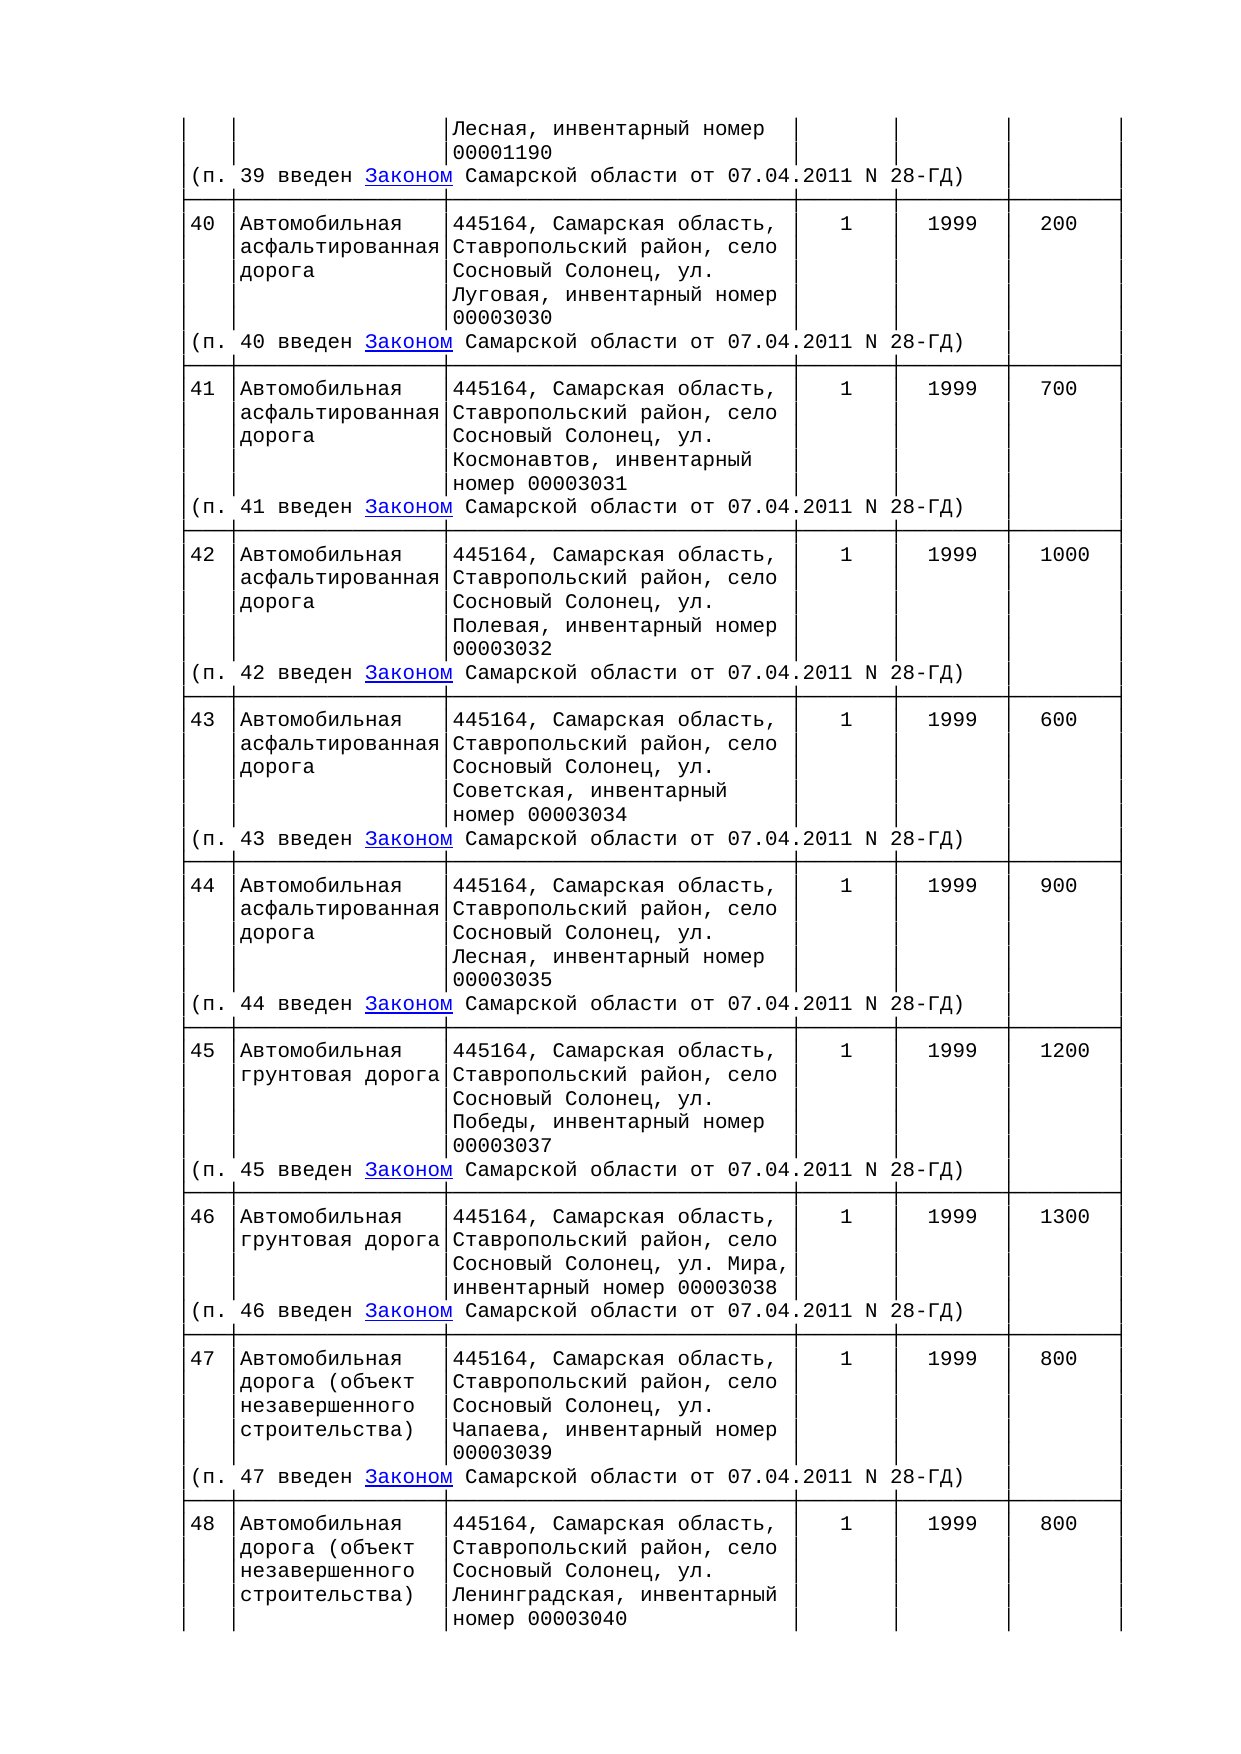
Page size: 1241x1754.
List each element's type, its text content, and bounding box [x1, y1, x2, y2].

text │ │ │00003037 │ │ │ │ [447, 1135, 796, 1158]
text │ │ │номер 00003034 │ │ │ │ [1009, 804, 1121, 827]
text │ │ │00003037 │ │ │ │ [797, 1135, 896, 1158]
text │ │ │00001190 │ │ │ │ [1122, 142, 1152, 165]
text │(п. 40 введен Законом Самарской области от 07.04.2011 N 28-ГД) │ │ [1009, 331, 1121, 354]
text │ │ │00001190 │ │ │ │ [1009, 142, 1121, 165]
text │ │ │00003035 │ │ │ │ [177, 969, 1152, 993]
text │ │ │номер 00003040 │ │ │ │ [1122, 1608, 1152, 1631]
text ├───┼────────────────┼───────────────────────────┼───────┼────────┼────────┤ [447, 686, 796, 696]
text │ │ │Лесная, инвентарный номер │ │ │ │ [184, 946, 233, 969]
text │ │незавершенного │Сосновый Солонец, ул. │ │ │ │ [177, 1395, 1152, 1419]
text ├───┼────────────────┼───────────────────────────┼───────┼────────┼────────┤ [447, 697, 796, 709]
text │ │ │Луговая, инвентарный номер │ │ │ │ [234, 284, 446, 307]
text │ │ │Лесная, инвентарный номер │ │ │ │ [1009, 946, 1121, 969]
text │ │ │номер 00003031 │ │ │ │ [897, 473, 1008, 496]
text │ │дорога │Сосновый Солонец, ул. │ │ │ │ [177, 426, 1152, 449]
text ├───┼────────────────┼───────────────────────────┼───────┼────────┼────────┤ [177, 1182, 1152, 1206]
text │ │грунтовая дорога│Ставропольский район, село │ │ │ │ [177, 1064, 1152, 1088]
text ├───┼────────────────┼───────────────────────────┼───────┼────────┼────────┤ [177, 520, 1152, 544]
text │ │ │номер 00003034 │ │ │ │ [184, 804, 233, 827]
text │40 │Автомобильная │445164, Самарская область, │ 1 │ 1999 │ 200 │ [1009, 213, 1121, 236]
text ├───┼────────────────┼───────────────────────────┼───────┼────────┼────────┤ [177, 1324, 1152, 1348]
text │ │ │00001190 │ │ │ │ [897, 142, 1008, 165]
text │ │дорога (объект │Ставропольский район, село │ │ │ │ [897, 1537, 1008, 1561]
text │ │ │номер 00003040 │ │ │ │ [897, 1608, 1008, 1631]
text │ │ │Полевая, инвентарный номер │ │ │ │ [1009, 615, 1121, 638]
text │ │ │00003030 │ │ │ │ [177, 307, 1152, 331]
text │ │ │номер 00003031 │ │ │ │ [234, 473, 446, 496]
text │ │асфальтированная│Ставропольский район, село │ │ │ │ [177, 567, 1152, 591]
text │(п. 42 введен Законом Самарской области от 07.04.2011 N 28-ГД) │ │ [177, 662, 1152, 686]
text │(п. 40 введен Законом Самарской области от 07.04.2011 N 28-ГД) │ │ [184, 331, 1008, 354]
text │43 │Автомобильная │445164, Самарская область, │ 1 │ 1999 │ 600 │ [177, 709, 1152, 733]
text │42 │Автомобильная │445164, Самарская область, │ 1 │ 1999 │ 1000 │ [897, 544, 1008, 567]
text │ │ │номер 00003031 │ │ │ │ [184, 473, 233, 496]
text │ │асфальтированная│Ставропольский район, село │ │ │ │ [447, 733, 796, 757]
text │ │дорога │Сосновый Солонец, ул. │ │ │ │ [177, 757, 1152, 780]
text ├───┼────────────────┼───────────────────────────┼───────┼────────┼────────┤ [234, 697, 446, 709]
text │ │дорога (объект │Ставропольский район, село │ │ │ │ [234, 1537, 446, 1561]
text │ │ │Полевая, инвентарный номер │ │ │ │ [447, 615, 796, 638]
text │ │ │номер 00003034 │ │ │ │ [797, 804, 896, 827]
text │ │ │номер 00003031 │ │ │ │ [1009, 473, 1121, 496]
text │ │строительства) │Ленинградская, инвентарный │ │ │ │ [177, 1584, 1152, 1608]
text │ │ │Сосновый Солонец, ул. │ │ │ │ [797, 1088, 896, 1111]
text │ │строительства) │Чапаева, инвентарный номер │ │ │ │ [447, 1419, 796, 1442]
text │ │ │номер 00003040 │ │ │ │ [234, 1608, 446, 1631]
text │(п. 47 введен Законом Самарской области от 07.04.2011 N 28-ГД) │ │ [184, 1466, 1008, 1489]
text │ │ │Луговая, инвентарный номер │ │ │ │ [184, 284, 233, 307]
text │48 │Автомобильная │445164, Самарская область, │ 1 │ 1999 │ 800 │ [177, 1513, 1152, 1537]
text │42 │Автомобильная │445164, Самарская область, │ 1 │ 1999 │ 1000 │ [447, 544, 796, 567]
text │(п. 45 введен Законом Самарской области от 07.04.2011 N 28-ГД) │ │ [177, 1158, 1152, 1182]
text │ │дорога (объект │Ставропольский район, село │ │ │ │ [797, 1537, 896, 1561]
text │ │ │Полевая, инвентарный номер │ │ │ │ [897, 615, 1008, 638]
text │ │дорога │Сосновый Солонец, ул. │ │ │ │ [177, 922, 1152, 946]
text │ │ │Сосновый Солонец, ул. │ │ │ │ [184, 1088, 233, 1111]
text ├───┼────────────────┼───────────────────────────┼───────┼────────┼────────┤ [177, 354, 1152, 378]
text │ │асфальтированная│Ставропольский район, село │ │ │ │ [1009, 733, 1121, 757]
text │ │ │Лесная, инвентарный номер │ │ │ │ [897, 946, 1008, 969]
text │ │ │Луговая, инвентарный номер │ │ │ │ [797, 284, 896, 307]
text │47 │Автомобильная │445164, Самарская область, │ 1 │ 1999 │ 800 │ [897, 1348, 1008, 1371]
text │ │дорога │Сосновый Солонец, ул. │ │ │ │ [177, 591, 1152, 615]
text │47 │Автомобильная │445164, Самарская область, │ 1 │ 1999 │ 800 │ [447, 1348, 796, 1371]
text │ │ │Лесная, инвентарный номер │ │ │ │ [234, 946, 446, 969]
text │ │ │00003037 │ │ │ │ [184, 1135, 233, 1158]
text │40 │Автомобильная │445164, Самарская область, │ 1 │ 1999 │ 200 │ [447, 213, 796, 236]
text │ │ │00003037 │ │ │ │ [1122, 1135, 1152, 1158]
text │ │ │номер 00003040 │ │ │ │ [797, 1608, 896, 1631]
text │41 │Автомобильная │445164, Самарская область, │ 1 │ 1999 │ 700 │ [177, 378, 1152, 402]
text │ │ │Космонавтов, инвентарный │ │ │ │ [177, 449, 1152, 473]
text │44 │Автомобильная │445164, Самарская область, │ 1 │ 1999 │ 900 │ [897, 875, 1008, 898]
text │ │ │00001190 │ │ │ │ [234, 142, 446, 165]
text │ │ │Полевая, инвентарный номер │ │ │ │ [797, 615, 896, 638]
text │ │ │инвентарный номер 00003038 │ │ │ │ [447, 1277, 796, 1300]
text │44 │Автомобильная │445164, Самарская область, │ 1 │ 1999 │ 900 │ [447, 875, 796, 898]
text │ │ │Полевая, инвентарный номер │ │ │ │ [234, 615, 446, 638]
text │ │незавершенного │Сосновый Солонец, ул. │ │ │ │ [177, 1561, 1152, 1584]
text │ │ │Победы, инвентарный номер │ │ │ │ [177, 1111, 1152, 1135]
text │ │ │00001190 │ │ │ │ [184, 142, 233, 165]
text │46 │Автомобильная │445164, Самарская область, │ 1 │ 1999 │ 1300 │ [234, 1206, 446, 1229]
text │42 │Автомобильная │445164, Самарская область, │ 1 │ 1999 │ 1000 │ [1009, 544, 1121, 567]
text │ │ │Сосновый Солонец, ул. Мира,│ │ │ │ [177, 1253, 1152, 1277]
text │ │ │Лесная, инвентарный номер │ │ │ │ [797, 946, 896, 969]
text │(п. 41 введен Законом Самарской области от 07.04.2011 N 28-ГД) │ │ [177, 496, 1152, 520]
text │ │ │номер 00003040 │ │ │ │ [1009, 1608, 1121, 1631]
text │46 │Автомобильная │445164, Самарская область, │ 1 │ 1999 │ 1300 │ [1009, 1206, 1121, 1229]
text │ │ │номер 00003034 │ │ │ │ [447, 804, 796, 827]
text │ │ │00003037 │ │ │ │ [897, 1135, 1008, 1158]
text │(п. 39 введен Законом Самарской области от 07.04.2011 N 28-ГД) │ │ [177, 165, 1152, 189]
text │47 │Автомобильная │445164, Самарская область, │ 1 │ 1999 │ 800 │ [1009, 1348, 1121, 1371]
text │ │строительства) │Чапаева, инвентарный номер │ │ │ │ [797, 1419, 896, 1442]
text ├───┼────────────────┼───────────────────────────┼───────┼────────┼────────┤ [177, 1489, 1152, 1513]
text │44 │Автомобильная │445164, Самарская область, │ 1 │ 1999 │ 900 │ [1009, 875, 1121, 898]
text │ │ │Луговая, инвентарный номер │ │ │ │ [897, 284, 1008, 307]
text │45 │Автомобильная │445164, Самарская область, │ 1 │ 1999 │ 1200 │ [177, 1040, 1152, 1064]
text │ │ │номер 00003034 │ │ │ │ [897, 804, 1008, 827]
text │ │ │00003039 │ │ │ │ [177, 1442, 1152, 1466]
text │ │асфальтированная│Ставропольский район, село │ │ │ │ [177, 236, 1152, 260]
text │ │асфальтированная│Ставропольский район, село │ │ │ │ [1009, 402, 1121, 426]
text │ │дорога │Сосновый Солонец, ул. │ │ │ │ [177, 260, 1152, 284]
text │ │асфальтированная│Ставропольский район, село │ │ │ │ [234, 733, 446, 757]
text │ │ │инвентарный номер 00003038 │ │ │ │ [184, 1277, 233, 1300]
text │42 │Автомобильная │445164, Самарская область, │ 1 │ 1999 │ 1000 │ [797, 544, 896, 567]
text ├───┼────────────────┼───────────────────────────┼───────┼────────┼────────┤ [234, 1017, 446, 1027]
text │ │ │инвентарный номер 00003038 │ │ │ │ [797, 1277, 896, 1300]
text │46 │Автомобильная │445164, Самарская область, │ 1 │ 1999 │ 1300 │ [797, 1206, 896, 1229]
text │ │ │00003037 │ │ │ │ [234, 1135, 446, 1158]
text ├───┼────────────────┼───────────────────────────┼───────┼────────┼────────┤ [447, 1017, 796, 1027]
text │ │дорога (объект │Ставропольский район, село │ │ │ │ [447, 1537, 796, 1561]
text │ │ │Лесная, инвентарный номер │ │ │ │ [447, 946, 796, 969]
text │40 │Автомобильная │445164, Самарская область, │ 1 │ 1999 │ 200 │ [797, 213, 896, 236]
text │ │ │инвентарный номер 00003038 │ │ │ │ [234, 1277, 446, 1300]
text │ │ │номер 00003034 │ │ │ │ [234, 804, 446, 827]
text │47 │Автомобильная │445164, Самарская область, │ 1 │ 1999 │ 800 │ [797, 1348, 896, 1371]
text │ │строительства) │Чапаева, инвентарный номер │ │ │ │ [184, 1419, 233, 1442]
text │(п. 43 введен Законом Самарской области от 07.04.2011 N 28-ГД) │ │ [177, 827, 1152, 851]
text ├───┼────────────────┼───────────────────────────┼───────┼────────┼────────┤ [447, 1028, 796, 1040]
text │46 │Автомобильная │445164, Самарская область, │ 1 │ 1999 │ 1300 │ [447, 1206, 796, 1229]
text │ │ │Лесная, инвентарный номер │ │ │ │ [177, 118, 1152, 142]
text │ │ │00003032 │ │ │ │ [177, 638, 1152, 662]
text │40 │Автомобильная │445164, Самарская область, │ 1 │ 1999 │ 200 │ [897, 213, 1008, 236]
text │ │дорога (объект │Ставропольский район, село │ │ │ │ [1009, 1537, 1121, 1561]
text ├───┼────────────────┼───────────────────────────┼───────┼────────┼────────┤ [234, 1028, 446, 1040]
text │ │ │номер 00003031 │ │ │ │ [447, 473, 796, 496]
text ├───┼────────────────┼───────────────────────────┼───────┼────────┼────────┤ [177, 189, 1152, 213]
text │ │ │номер 00003034 │ │ │ │ [1122, 804, 1152, 827]
text │(п. 46 введен Законом Самарской области от 07.04.2011 N 28-ГД) │ │ [177, 1300, 1152, 1324]
text │ │ │Полевая, инвентарный номер │ │ │ │ [184, 615, 233, 638]
text │ │ │инвентарный номер 00003038 │ │ │ │ [897, 1277, 1008, 1300]
text │ │ │Луговая, инвентарный номер │ │ │ │ [447, 284, 796, 307]
text │(п. 44 введен Законом Самарской области от 07.04.2011 N 28-ГД) │ │ [177, 993, 1152, 1017]
text │ │ │Советская, инвентарный │ │ │ │ [177, 780, 1152, 804]
text ├───┼────────────────┼───────────────────────────┼───────┼────────┼────────┤ [234, 686, 446, 696]
text │ │асфальтированная│Ставропольский район, село │ │ │ │ [797, 402, 896, 426]
text │47 │Автомобильная │445164, Самарская область, │ 1 │ 1999 │ 800 │ [234, 1348, 446, 1371]
text │ │асфальтированная│Ставропольский район, село │ │ │ │ [234, 402, 446, 426]
text │ │ │номер 00003031 │ │ │ │ [797, 473, 896, 496]
text │ │ │00003037 │ │ │ │ [1009, 1135, 1121, 1158]
text │ │дорога (объект │Ставропольский район, село │ │ │ │ [184, 1537, 233, 1561]
text │ │асфальтированная│Ставропольский район, село │ │ │ │ [797, 733, 896, 757]
text │42 │Автомобильная │445164, Самарская область, │ 1 │ 1999 │ 1000 │ [234, 544, 446, 567]
text │ │асфальтированная│Ставропольский район, село │ │ │ │ [447, 402, 796, 426]
text │ │ │Сосновый Солонец, ул. │ │ │ │ [447, 1088, 796, 1111]
text │ │ │номер 00003040 │ │ │ │ [447, 1608, 796, 1631]
text │ │ │Сосновый Солонец, ул. │ │ │ │ [1122, 1088, 1152, 1111]
text │46 │Автомобильная │445164, Самарская область, │ 1 │ 1999 │ 1300 │ [897, 1206, 1008, 1229]
text │ │асфальтированная│Ставропольский район, село │ │ │ │ [184, 733, 233, 757]
text │44 │Автомобильная │445164, Самарская область, │ 1 │ 1999 │ 900 │ [234, 875, 446, 898]
text │(п. 47 введен Законом Самарской области от 07.04.2011 N 28-ГД) │ │ [1009, 1466, 1121, 1489]
text │40 │Автомобильная │445164, Самарская область, │ 1 │ 1999 │ 200 │ [234, 213, 446, 236]
text │ │асфальтированная│Ставропольский район, село │ │ │ │ [897, 402, 1008, 426]
text ├───┼────────────────┼───────────────────────────┼───────┼────────┼────────┤ [177, 851, 1152, 875]
text │ │асфальтированная│Ставропольский район, село │ │ │ │ [184, 402, 233, 426]
text │ │ │Сосновый Солонец, ул. │ │ │ │ [897, 1088, 1008, 1111]
text │ │ │номер 00003040 │ │ │ │ [184, 1608, 233, 1631]
text │44 │Автомобильная │445164, Самарская область, │ 1 │ 1999 │ 900 │ [797, 875, 896, 898]
text │ │ │номер 00003031 │ │ │ │ [1122, 473, 1152, 496]
text │ │строительства) │Чапаева, инвентарный номер │ │ │ │ [1009, 1419, 1121, 1442]
text │ │ │инвентарный номер 00003038 │ │ │ │ [1009, 1277, 1121, 1300]
text │ │ │00001190 │ │ │ │ [797, 142, 896, 165]
text │ │строительства) │Чапаева, инвентарный номер │ │ │ │ [897, 1419, 1008, 1442]
text │ │ │00001190 │ │ │ │ [447, 142, 796, 165]
text │ │ │Луговая, инвентарный номер │ │ │ │ [1009, 284, 1121, 307]
text │ │строительства) │Чапаева, инвентарный номер │ │ │ │ [234, 1419, 446, 1442]
text │ │грунтовая дорога│Ставропольский район, село │ │ │ │ [177, 1229, 1152, 1253]
text │ │ │Сосновый Солонец, ул. │ │ │ │ [234, 1088, 446, 1111]
text │ │асфальтированная│Ставропольский район, село │ │ │ │ [177, 898, 1152, 922]
text │ │асфальтированная│Ставропольский район, село │ │ │ │ [897, 733, 1008, 757]
text │ │ │Сосновый Солонец, ул. │ │ │ │ [1009, 1088, 1121, 1111]
text │ │дорога (объект │Ставропольский район, село │ │ │ │ [177, 1371, 1152, 1395]
